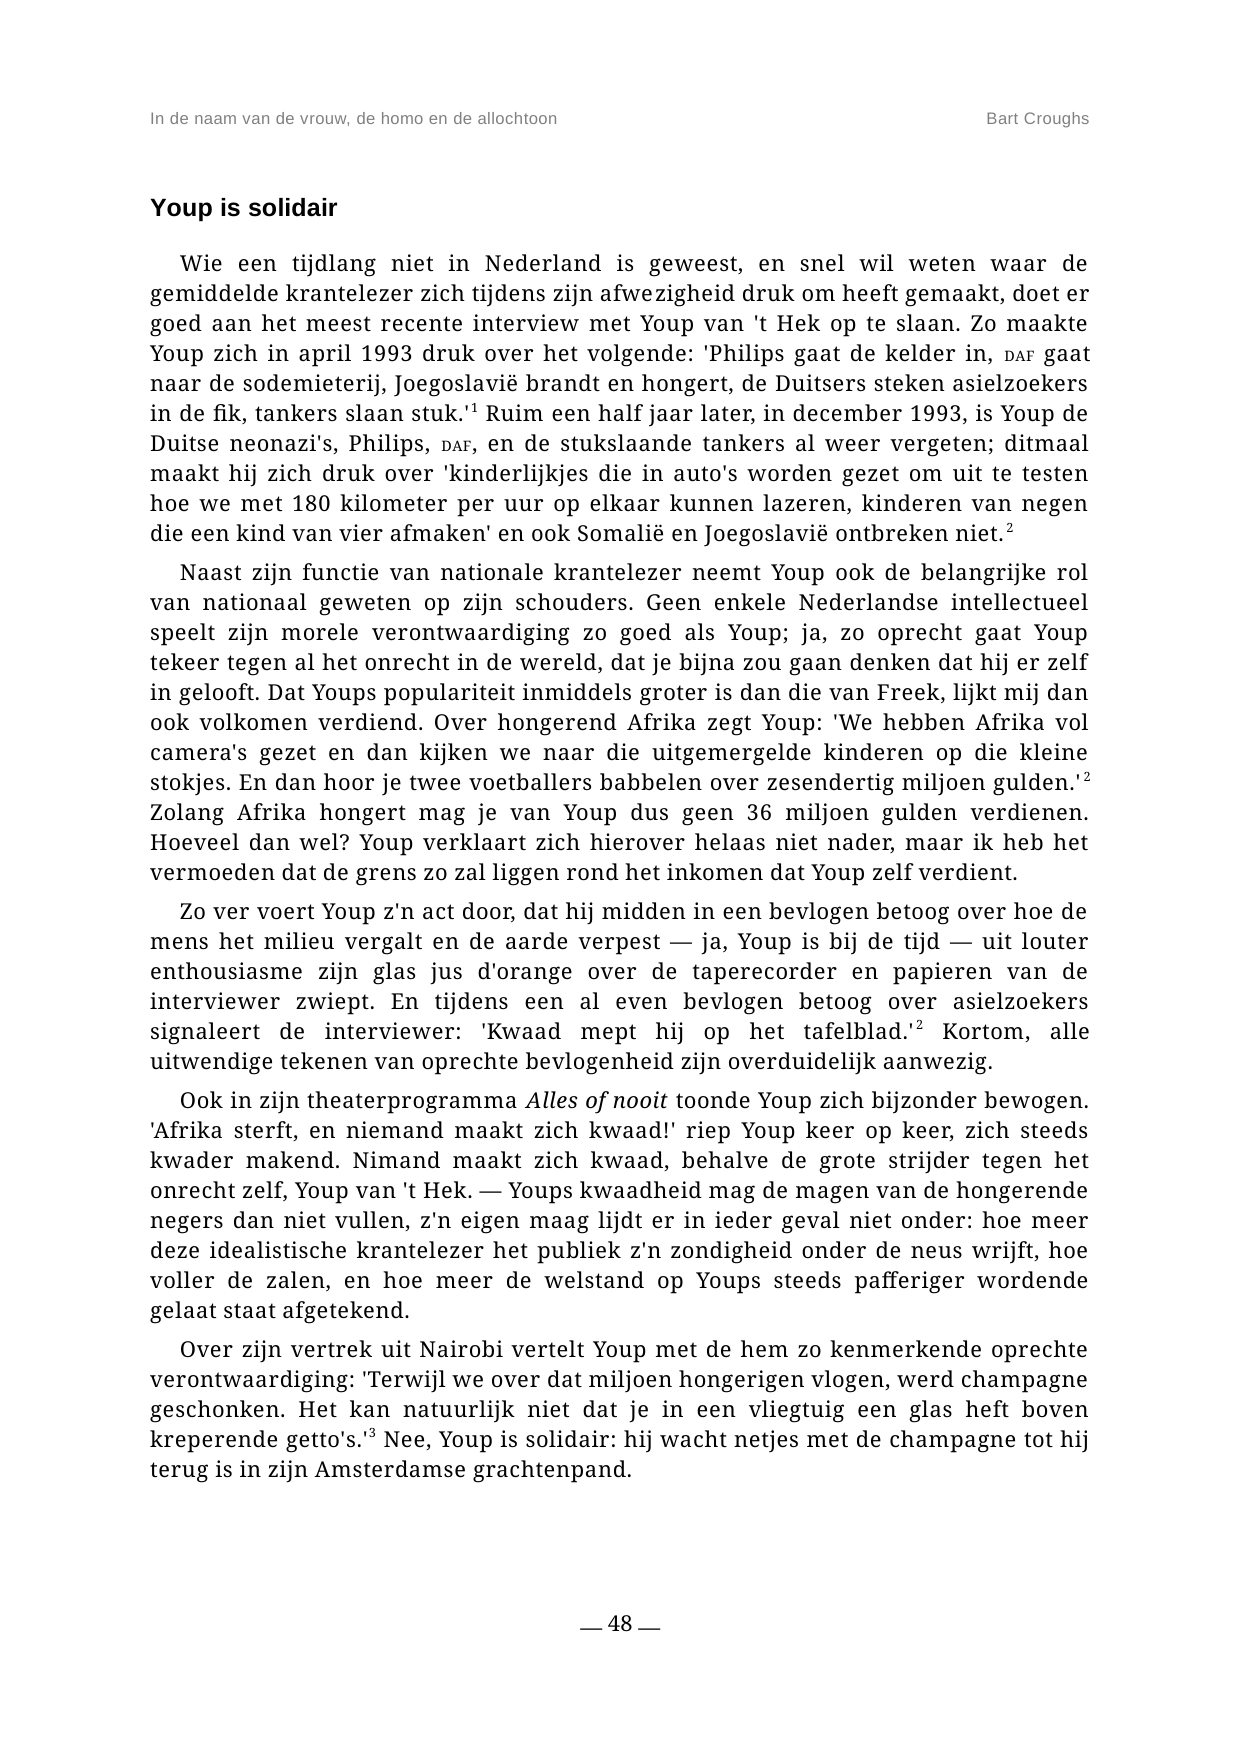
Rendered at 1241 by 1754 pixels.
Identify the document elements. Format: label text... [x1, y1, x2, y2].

text Wie een tijdlang niet in Nederland is geweest, en snel wil weten waar de gemiddelde krantelezer zich tijdens zijn afwe­zigheid druk om heeft gemaakt, doet er goed aan het meest recente interview met Youp van 't Hek op te slaan. Zo maakte Youp zich in april 1993 druk over het volgende: 'Philips gaat de kelder in, daf gaat naar de sodemieterij, Joegoslavië brandt en hongert, de Duitsers steken asielzoekers in de fik, tankers slaan stuk.'1 Ruim een half jaar later, in december 1993, is Youp de Duitse neonazi's, Philips, daf, en de stukslaande tankers al weer vergeten; ditmaal maakt hij zich druk over 'kinderlijkjes die in auto's worden gezet om uit te testen hoe we met 180 kilometer per uur op elkaar kunnen lazeren, kinderen van negen die een kind van vier afmaken' en ook Somalië en Joegoslavië ontbreken niet.2 [150, 248, 1090, 548]
text Naast zijn functie van nationale krantelezer neemt Youp ook de belangrijke rol van nationaal geweten op zijn schouders. Geen enkele Nederlandse intellectueel speelt zijn morele verontwaardiging zo goed als Youp; ja, zo oprecht gaat Youp tekeer tegen al het onrecht in de wereld, dat je bijna zou gaan denken dat hij er zelf in gelooft. Dat Youps populariteit inmiddels groter is dan die van Freek, lijkt mij dan ook volkomen verdiend. Over hongerend Afrika zegt Youp: 'We hebben Afrika vol camera's gezet en dan kijken we naar die uitgemergelde kinderen op die kleine stokjes. En dan hoor je twee voetballers babbelen over zesendertig miljoen gulden.'2 Zolang Afrika hongert mag je van Youp dus geen 36 miljoen gulden verdienen. Hoeveel dan wel? Youp verklaart zich hierover helaas niet nader, maar ik heb het vermoeden dat de grens zo zal liggen rond het inkomen dat Youp zelf verdient. [150, 557, 1090, 887]
text Zo ver voert Youp z'n act door, dat hij midden in een bevlogen betoog over hoe de mens het milieu vergalt en de aarde verpest — ja, Youp is bij de tijd — uit louter enthousiasme zijn glas jus d'orange over de taperecorder en papieren van de interviewer zwiept. En tijdens een al even bevlogen betoog over asielzoekers signaleert de interviewer: 'Kwaad mept hij op het tafelblad.'2 Kortom, alle uitwendige tekenen van oprechte bevlogenheid zijn overduidelijk aanwezig. [150, 896, 1090, 1076]
text Ook in zijn theaterprogramma Alles of nooit toonde Youp zich bijzonder bewogen. 'Afrika sterft, en niemand maakt zich kwaad!' riep Youp keer op keer, zich steeds kwader makend. Nimand maakt zich kwaad, behalve de grote strijder tegen het onrecht zelf, Youp van 't Hek. — Youps kwaadheid mag de magen van de hongerende negers dan niet vullen, z'n eigen maag lijdt er in ieder geval niet onder: hoe meer deze idealistische krantelezer het publiek z'n zondigheid onder de neus wrijft, hoe voller de zalen, en hoe meer de welstand op Youps steeds pafferiger wordende gelaat staat afgetekend. [150, 1085, 1090, 1325]
subtitle Youp is solidair [150, 193, 1090, 222]
text Over zijn vertrek uit Nairobi vertelt Youp met de hem zo kenmerkende oprechte verontwaardiging: 'Terwijl we over dat miljoen hongerigen vlogen, werd champagne geschonken. Het kan natuurlijk niet dat je in een vliegtuig een glas heft boven kreperende getto's.'3 Nee, Youp is solidair: hij wacht netjes met de champagne tot hij terug is in zijn Amsterdamse grachtenpand. [150, 1334, 1090, 1484]
